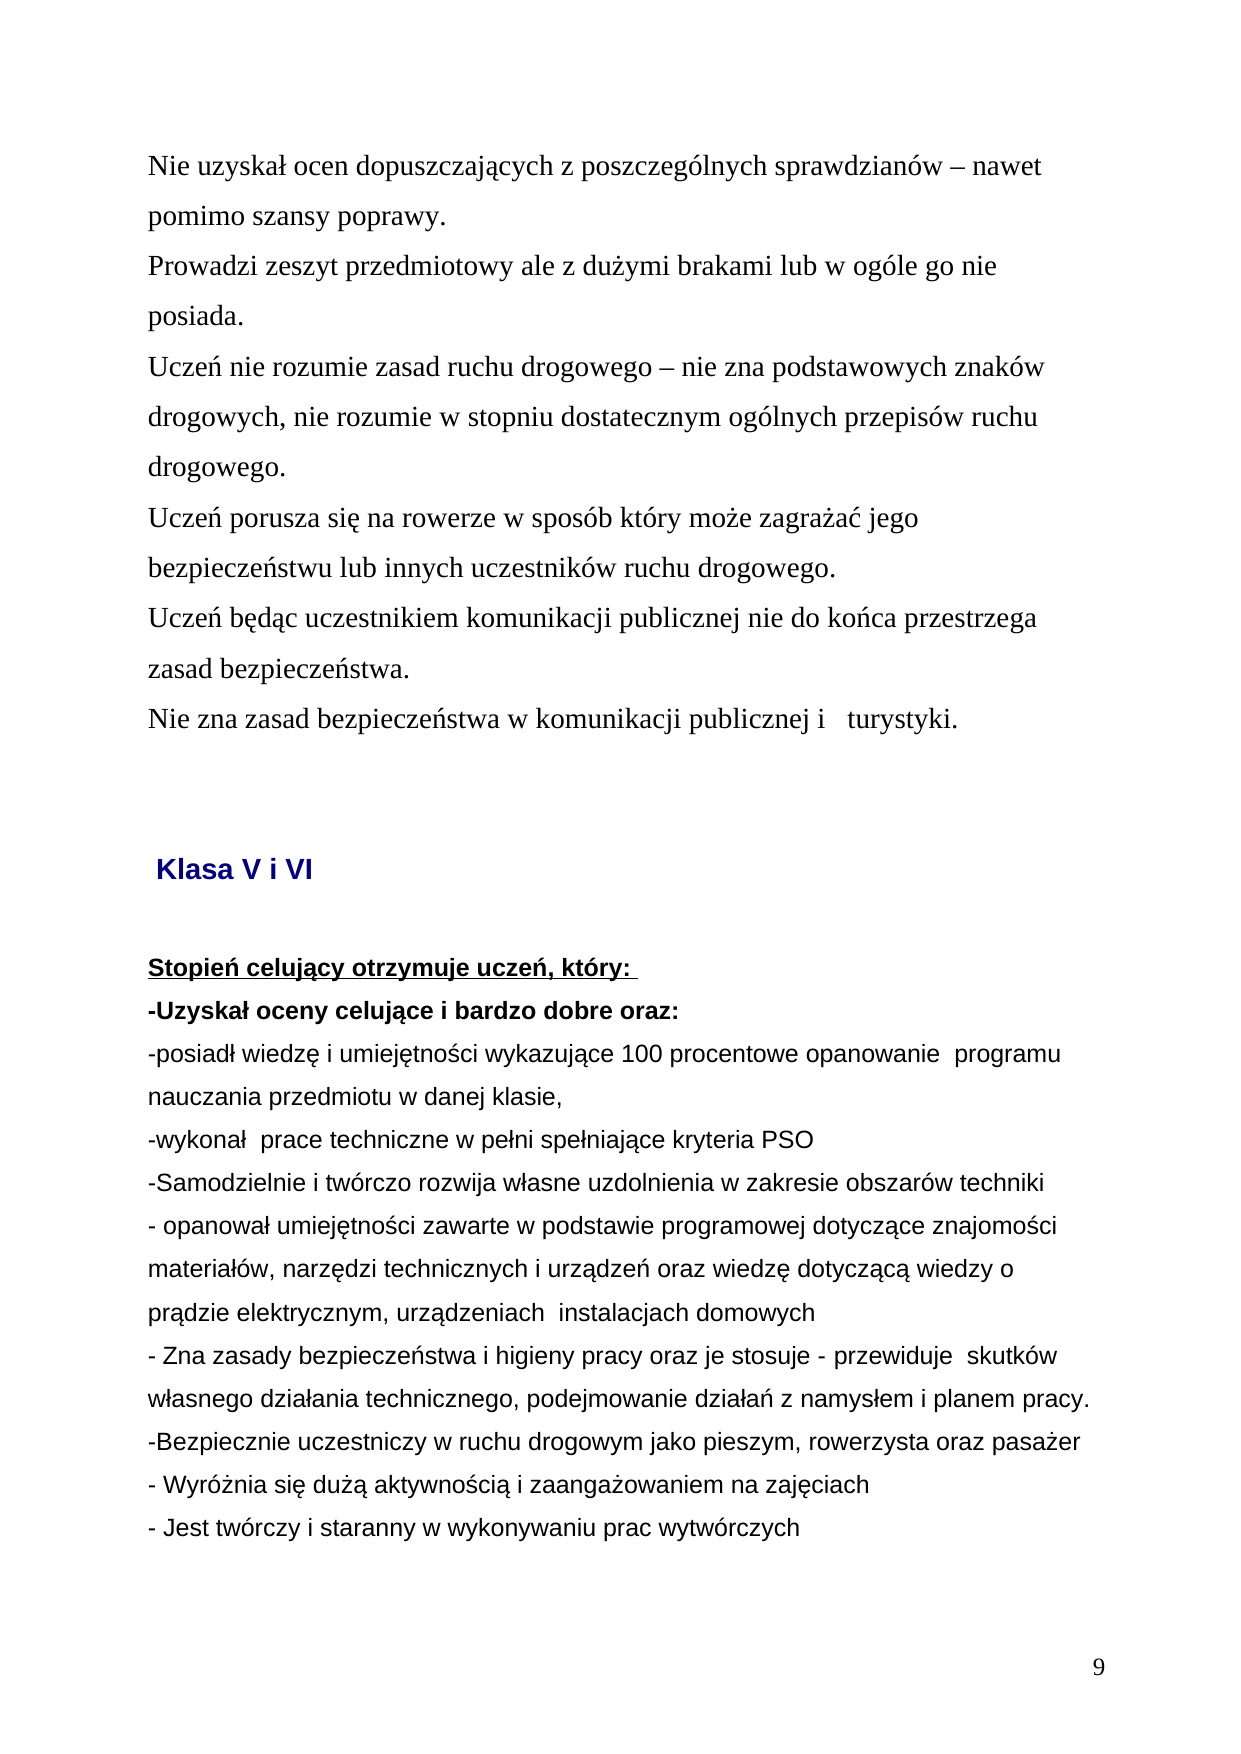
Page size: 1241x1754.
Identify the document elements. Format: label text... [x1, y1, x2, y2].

text Uczeń będąc uczestnikiem komunikacji publicznej nie do końca przestrzega zasad bezpieczeństwa. [148, 600, 1093, 684]
text Uczeń nie rozumie zasad ruchu drogowego – nie zna podstawowych znaków drogowych, nie rozumie w stopniu dostatecznym ogólnych przepisów ruchu drogowego. [148, 349, 1093, 483]
text - Zna zasady bezpieczeństwa i higieny pracy oraz je stosuje - przewiduje skutków własnego działania technicznego, podejmowanie działań z namysłem i planem pracy. [148, 1341, 1093, 1413]
text -Bezpiecznie uczestniczy w ruchu drogowym jako pieszym, rowerzysta oraz pasażer - Wyróżnia się dużą aktywnością i zaangażowaniem na zajęciach - Jest twórczy i staranny w wykonywaniu prac wytwórczych [148, 1427, 1093, 1542]
text -wykonał prace techniczne w pełni spełniające kryteria PSO [148, 1125, 1093, 1154]
text - opanował umiejętności zawarte w podstawie programowej dotyczące znajomości materiałów, narzędzi technicznych i urządzeń oraz wiedzę dotyczącą wiedzy o prądzie elektrycznym, urządzeniach instalacjach domowych [148, 1211, 1093, 1326]
text Uczeń porusza się na rowerze w sposób który może zagrażać jego bezpieczeństwu lub innych uczestników ruchu drogowego. [148, 500, 1093, 584]
text Stopień celujący otrzymuje uczeń, który: [148, 953, 1093, 981]
text Klasa V i VI [148, 852, 1093, 886]
text Prowadzi zeszyt przedmiotowy ale z dużymi brakami lub w ogóle go nie posiada. [148, 248, 1093, 332]
text -posiadł wiedzę i umiejętności wykazujące 100 procentowe opanowanie programu nauczania przedmiotu w danej klasie, [148, 1039, 1093, 1111]
text Nie uzyskał ocen dopuszczających z poszczególnych sprawdzianów – nawet pomimo szansy poprawy. [148, 148, 1093, 231]
text -Uzyskał oceny celujące i bardzo dobre oraz: [148, 996, 1093, 1024]
text Nie zna zasad bezpieczeństwa w komunikacji publicznej i turystyki. [148, 701, 1093, 734]
text -Samodzielnie i twórczo rozwija własne uzdolnienia w zakresie obszarów techniki [148, 1168, 1093, 1197]
